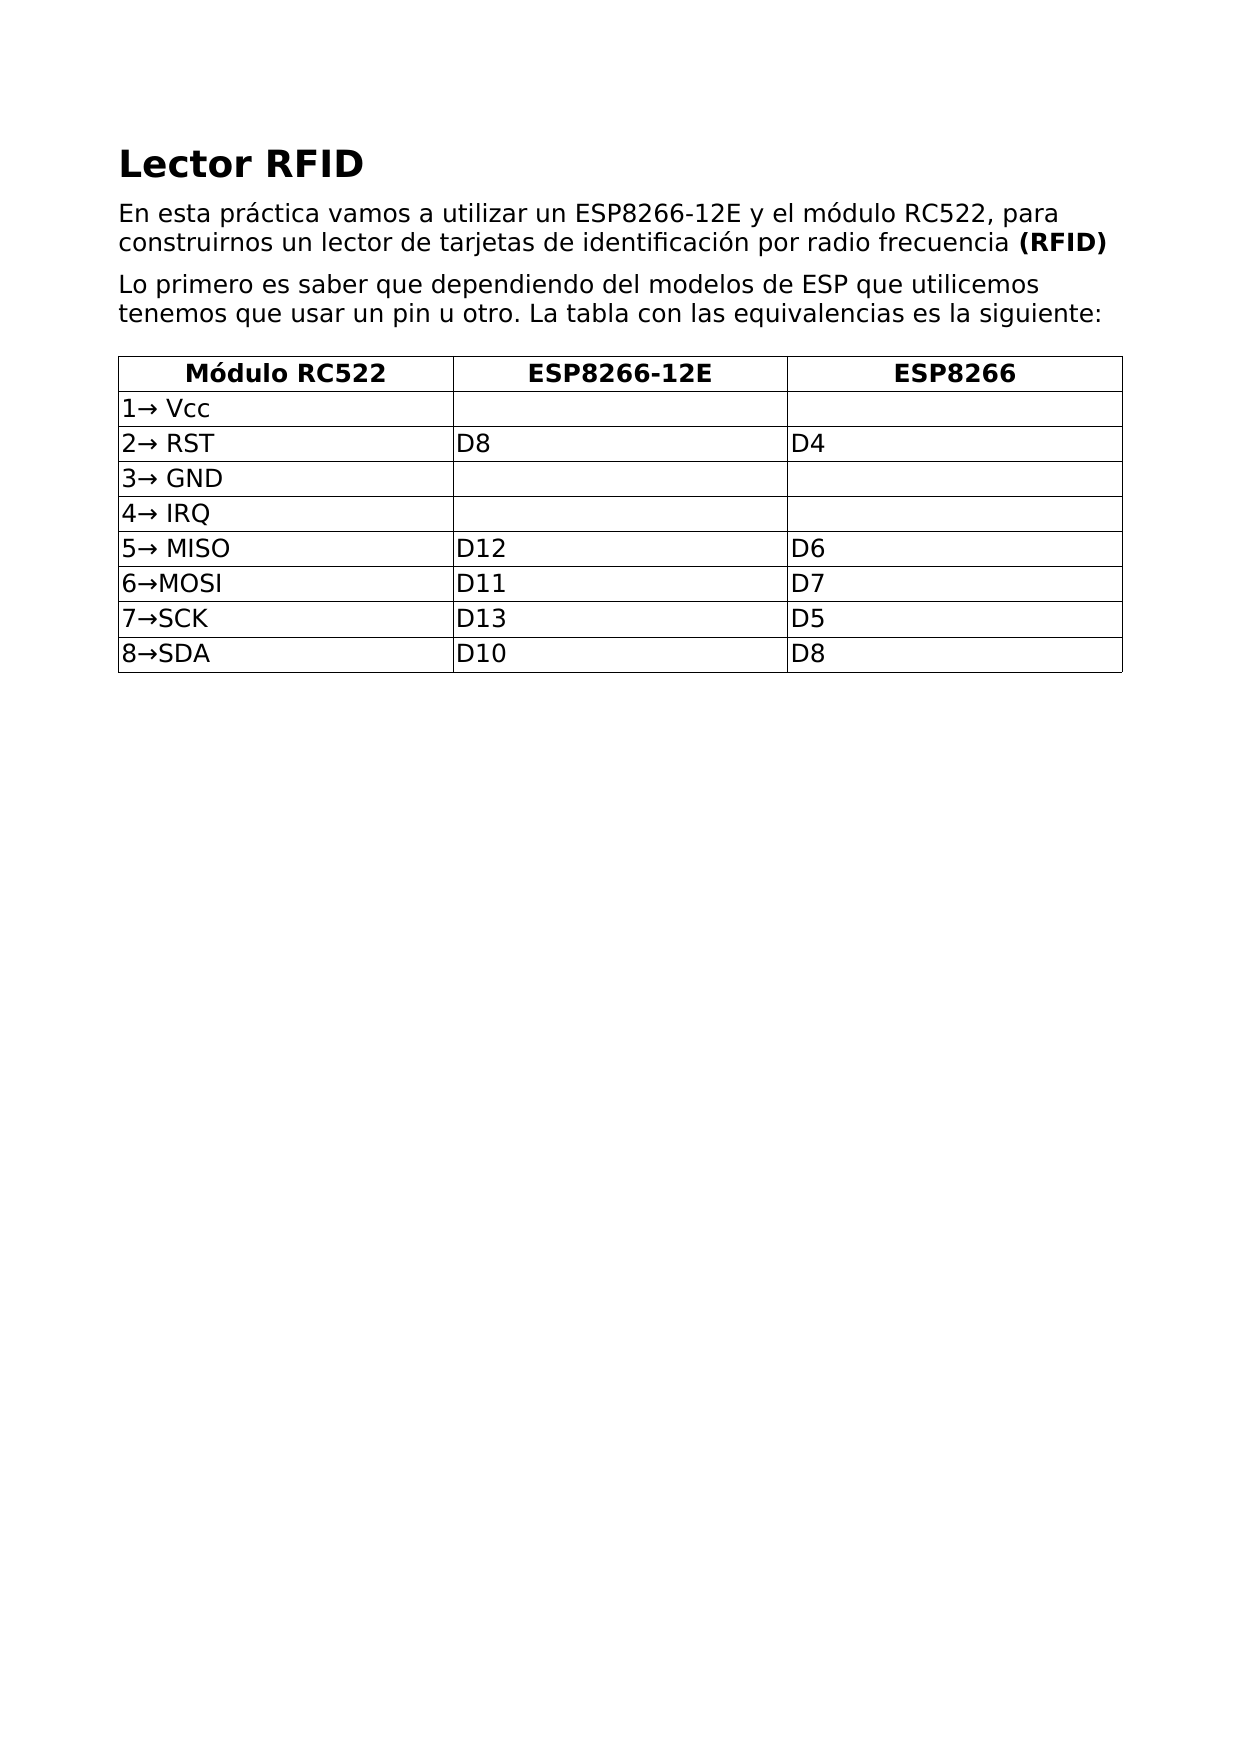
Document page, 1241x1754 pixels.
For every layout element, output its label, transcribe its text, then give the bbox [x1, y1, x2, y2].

table_cell [454, 462, 787, 496]
table_cell [788, 462, 1122, 496]
table_cell D13 [454, 602, 787, 637]
table_cell 5→ MISO [119, 532, 453, 566]
table_cell [788, 392, 1122, 426]
table_cell [788, 497, 1122, 531]
table_header Módulo RC522 [119, 357, 453, 391]
table_cell 2→ RST [119, 427, 453, 461]
text Lo primero es saber que dependiendo del modelos de ESP que utilicemos tenemos que usar un pin u otro. La tabla con las equivalencias es la siguiente: [118, 270, 1122, 328]
table_cell D8 [454, 427, 787, 461]
table_cell 1→ Vcc [119, 392, 453, 426]
subtitle Lector RFID [118, 143, 1122, 187]
table_cell 3→ GND [119, 462, 453, 496]
text En esta práctica vamos a utilizar un ESP8266-12E y el módulo RC522, para construirnos un lector de tarjetas de identificación por radio frecuencia (RFID) [118, 199, 1122, 258]
table_cell 4→ IRQ [119, 497, 453, 531]
table_cell D8 [788, 638, 1122, 672]
table_cell D10 [454, 638, 787, 672]
table_cell 6→MOSI [119, 567, 453, 601]
table_header ESP8266 [788, 357, 1122, 391]
table_cell D5 [788, 602, 1122, 637]
table_cell D7 [788, 567, 1122, 601]
table_cell D4 [788, 427, 1122, 461]
table_header ESP8266-12E [454, 357, 787, 391]
table_cell [454, 392, 787, 426]
table_cell D12 [454, 532, 787, 566]
table_cell D11 [454, 567, 787, 601]
table_cell D6 [788, 532, 1122, 566]
table_cell [454, 497, 787, 531]
table_cell 7→SCK [119, 602, 453, 637]
table_cell 8→SDA [119, 638, 453, 672]
